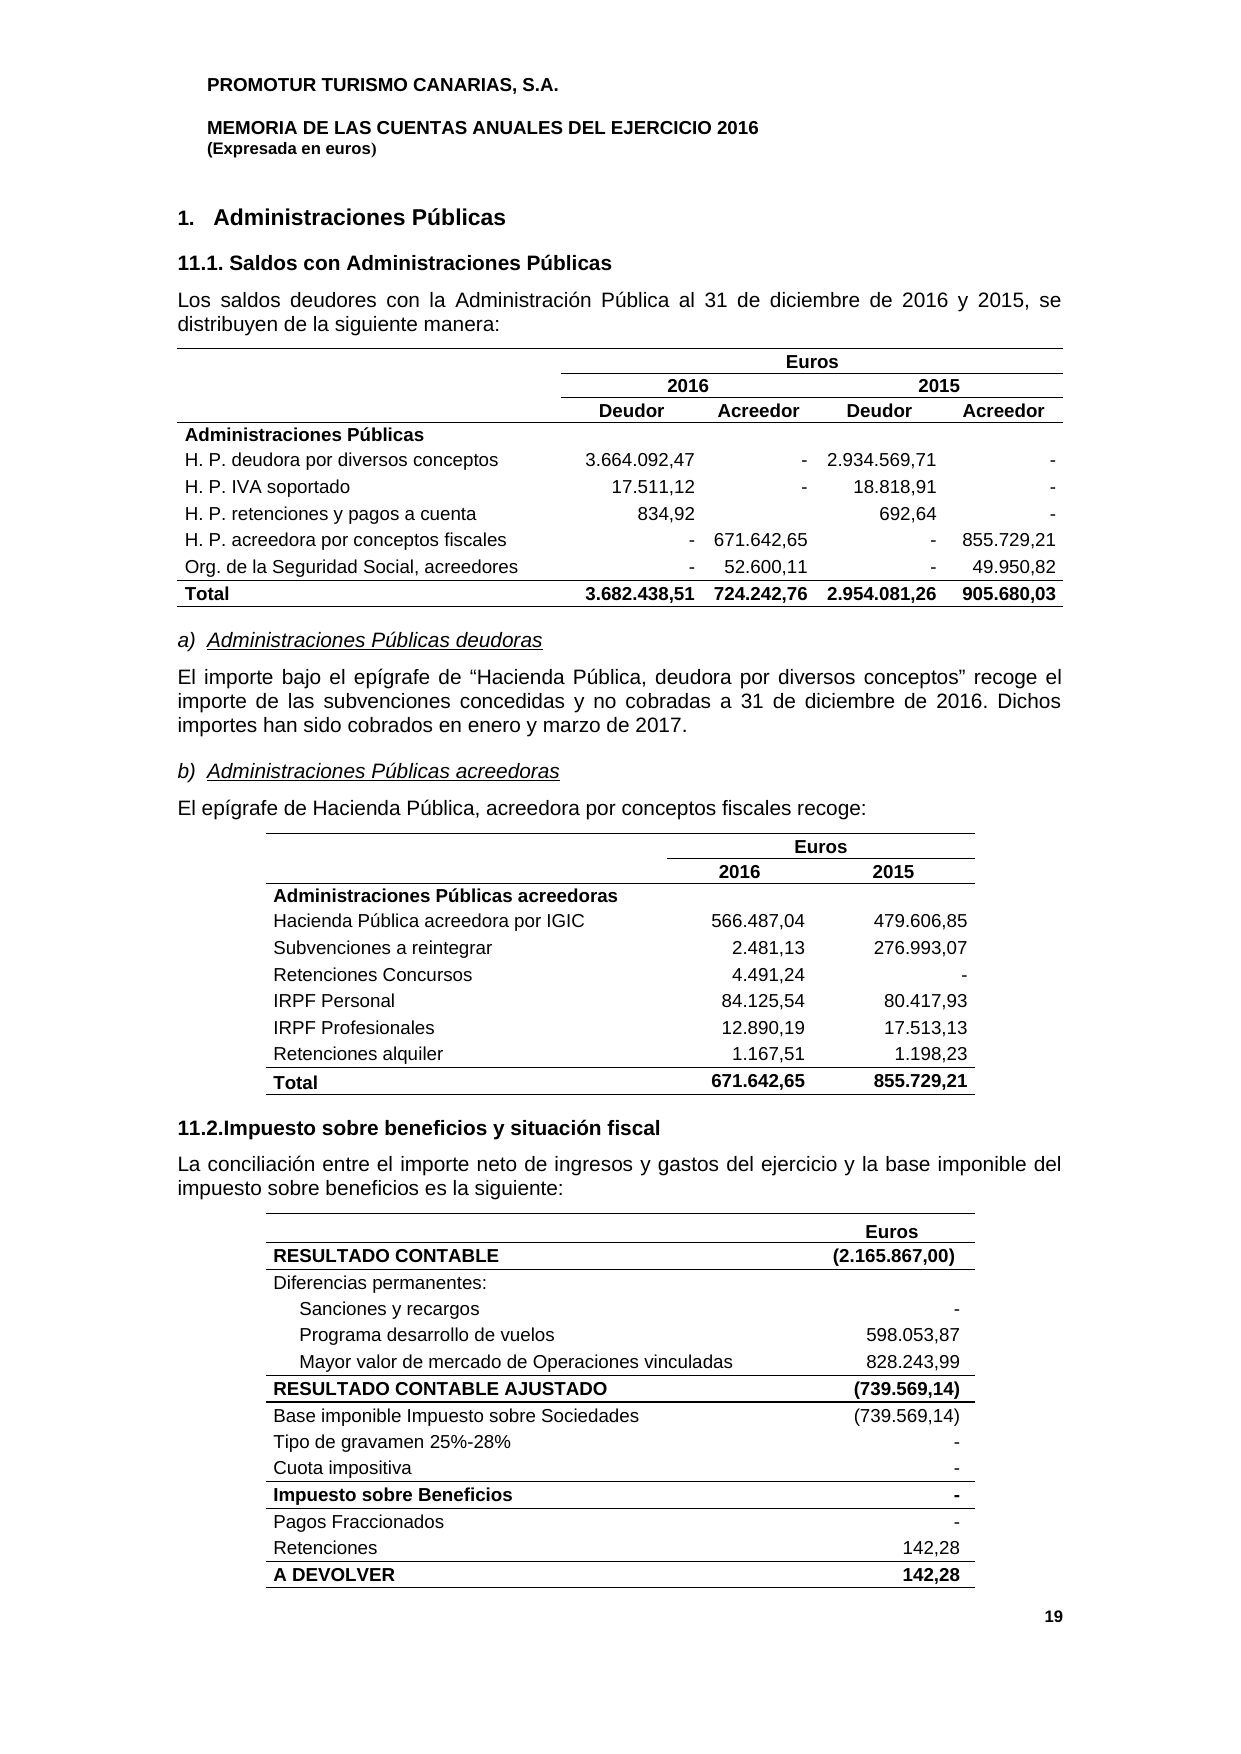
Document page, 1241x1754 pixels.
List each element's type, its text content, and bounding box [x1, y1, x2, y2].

table_header Euros [561, 349, 1063, 373]
table_cell Mayor valor de mercado de Operaciones vinculadas [266, 1348, 809, 1375]
table_cell [944, 423, 1063, 447]
table_cell 17.511,12 [561, 473, 702, 500]
table_cell [809, 1270, 974, 1295]
table_header [266, 1214, 809, 1242]
table_cell Total [177, 581, 561, 606]
list Administraciones Públicas [177, 204, 1063, 230]
table_cell 80.417,93 [812, 988, 974, 1014]
table_cell 3.682.438,51 [561, 581, 702, 606]
table_cell 724.242,76 [702, 581, 815, 606]
table_cell 692,64 [815, 500, 944, 526]
table_cell 18.818,91 [815, 473, 944, 500]
table_cell - [944, 500, 1063, 526]
table_cell 17.513,13 [812, 1014, 974, 1041]
table_cell 2015 [812, 859, 974, 883]
table_cell 84.125,54 [667, 988, 812, 1014]
table_cell Diferencias permanentes: [266, 1270, 809, 1295]
table_cell 2.481,13 [667, 934, 812, 961]
table_cell 142,28 [809, 1562, 974, 1587]
table_cell 671.642,65 [702, 526, 815, 553]
table_cell H. P. acreedora por conceptos fiscales [177, 526, 561, 553]
table_cell 828.243,99 [809, 1348, 974, 1375]
table_cell 2016 [561, 374, 815, 397]
text El epígrafe de Hacienda Pública, acreedora por conceptos fiscales recoge: [177, 796, 1063, 820]
table_cell Sanciones y recargos [266, 1295, 809, 1322]
table_cell [177, 373, 561, 397]
text 11.1. Saldos con Administraciones Públicas [177, 251, 1063, 275]
table_header Euros [809, 1214, 974, 1242]
table_cell 1.167,51 [667, 1041, 812, 1067]
table_cell A DEVOLVER [266, 1562, 809, 1587]
table_cell [266, 858, 667, 883]
table_cell 52.600,11 [702, 553, 815, 579]
table_cell Acreedor [944, 398, 1063, 422]
table_cell 12.890,19 [667, 1014, 812, 1041]
table_cell 3.664.092,47 [561, 447, 702, 473]
table_cell 49.950,82 [944, 553, 1063, 579]
table_cell Org. de la Seguridad Social, acreedores [177, 553, 561, 579]
table_cell - [809, 1295, 974, 1322]
table_cell Deudor [815, 398, 944, 422]
table_cell 855.729,21 [944, 526, 1063, 553]
table_cell [812, 884, 974, 908]
table_cell 4.491,24 [667, 961, 812, 987]
table_cell [702, 500, 815, 526]
table_cell - [809, 1509, 974, 1534]
text b) Administraciones Públicas acreedoras [177, 757, 1063, 783]
table_cell Subvenciones a reintegrar [266, 934, 667, 961]
table_cell (739.569,14) [809, 1376, 974, 1401]
table_cell (2.165.867,00) [809, 1243, 974, 1268]
table_header [177, 349, 561, 373]
table_cell Retenciones alquiler [266, 1041, 667, 1067]
table_cell 2.954.081,26 [815, 581, 944, 606]
table_cell 834,92 [561, 500, 702, 526]
table_cell 671.642,65 [667, 1068, 812, 1094]
table_cell Total [266, 1068, 667, 1094]
table_cell 479.606,85 [812, 908, 974, 934]
table_cell 598.053,87 [809, 1322, 974, 1348]
table_cell [561, 423, 702, 447]
table_cell H. P. deudora por diversos conceptos [177, 447, 561, 473]
table_cell Base imponible Impuesto sobre Sociedades [266, 1403, 809, 1428]
table_cell (739.569,14) [809, 1403, 974, 1428]
text El importe bajo el epígrafe de “Hacienda Pública, deudora por diversos conceptos” recoge el importe de las subvenciones concedidas y no cobradas a 31 de diciembre de 2016. Dichos importes han sido cobrados en enero y marzo de 2017. [177, 664, 1063, 736]
table_cell - [809, 1428, 974, 1454]
table_cell IRPF Profesionales [266, 1014, 667, 1041]
table_cell Cuota impositiva [266, 1455, 809, 1481]
table_cell 855.729,21 [812, 1068, 974, 1094]
table_cell - [809, 1482, 974, 1508]
table_cell Retenciones Concursos [266, 961, 667, 987]
table_cell IRPF Personal [266, 988, 667, 1014]
table_cell RESULTADO CONTABLE AJUSTADO [266, 1376, 809, 1401]
table_cell Impuesto sobre Beneficios [266, 1482, 809, 1508]
table_cell Deudor [561, 398, 702, 422]
table_cell 566.487,04 [667, 908, 812, 934]
text a) Administraciones Públicas deudoras [177, 628, 1063, 652]
table_cell RESULTADO CONTABLE [266, 1243, 809, 1268]
table_cell - [815, 553, 944, 579]
table_cell - [561, 553, 702, 579]
table_cell Programa desarrollo de vuelos [266, 1322, 809, 1348]
table_cell - [702, 447, 815, 473]
table_cell 2016 [667, 859, 812, 883]
table_cell H. P. retenciones y pagos a cuenta [177, 500, 561, 526]
table_cell Administraciones Públicas acreedoras [266, 884, 667, 908]
table_cell - [809, 1455, 974, 1481]
table_cell - [812, 961, 974, 987]
table_cell 2.934.569,71 [815, 447, 944, 473]
text La conciliación entre el importe neto de ingresos y gastos del ejercicio y la base imponible del impuesto sobre beneficios es la siguiente: [177, 1152, 1063, 1200]
table_cell - [702, 473, 815, 500]
table_cell 1.198,23 [812, 1041, 974, 1067]
table_cell Hacienda Pública acreedora por IGIC [266, 908, 667, 934]
table_cell - [561, 526, 702, 553]
table_cell Pagos Fraccionados [266, 1509, 809, 1534]
table_cell [702, 423, 815, 447]
table_cell [177, 397, 561, 422]
table_cell - [815, 526, 944, 553]
table_cell [667, 884, 812, 908]
table_cell [815, 423, 944, 447]
table_cell 142,28 [809, 1534, 974, 1561]
text Los saldos deudores con la Administración Pública al 31 de diciembre de 2016 y 2015, se distribuyen de la siguiente manera: [177, 287, 1063, 335]
table_cell Retenciones [266, 1534, 809, 1561]
table_cell H. P. IVA soportado [177, 473, 561, 500]
table_header [266, 834, 667, 858]
text 11.2.Impuesto sobre beneficios y situación fiscal [177, 1116, 1063, 1139]
table_cell 276.993,07 [812, 934, 974, 961]
table_cell Administraciones Públicas [177, 423, 561, 447]
table_cell 905.680,03 [944, 581, 1063, 606]
table_cell Acreedor [702, 398, 815, 422]
table_cell - [944, 447, 1063, 473]
table_cell 2015 [815, 374, 1063, 397]
table_cell Tipo de gravamen 25%-28% [266, 1428, 809, 1454]
table_header Euros [667, 834, 974, 858]
table_cell - [944, 473, 1063, 500]
